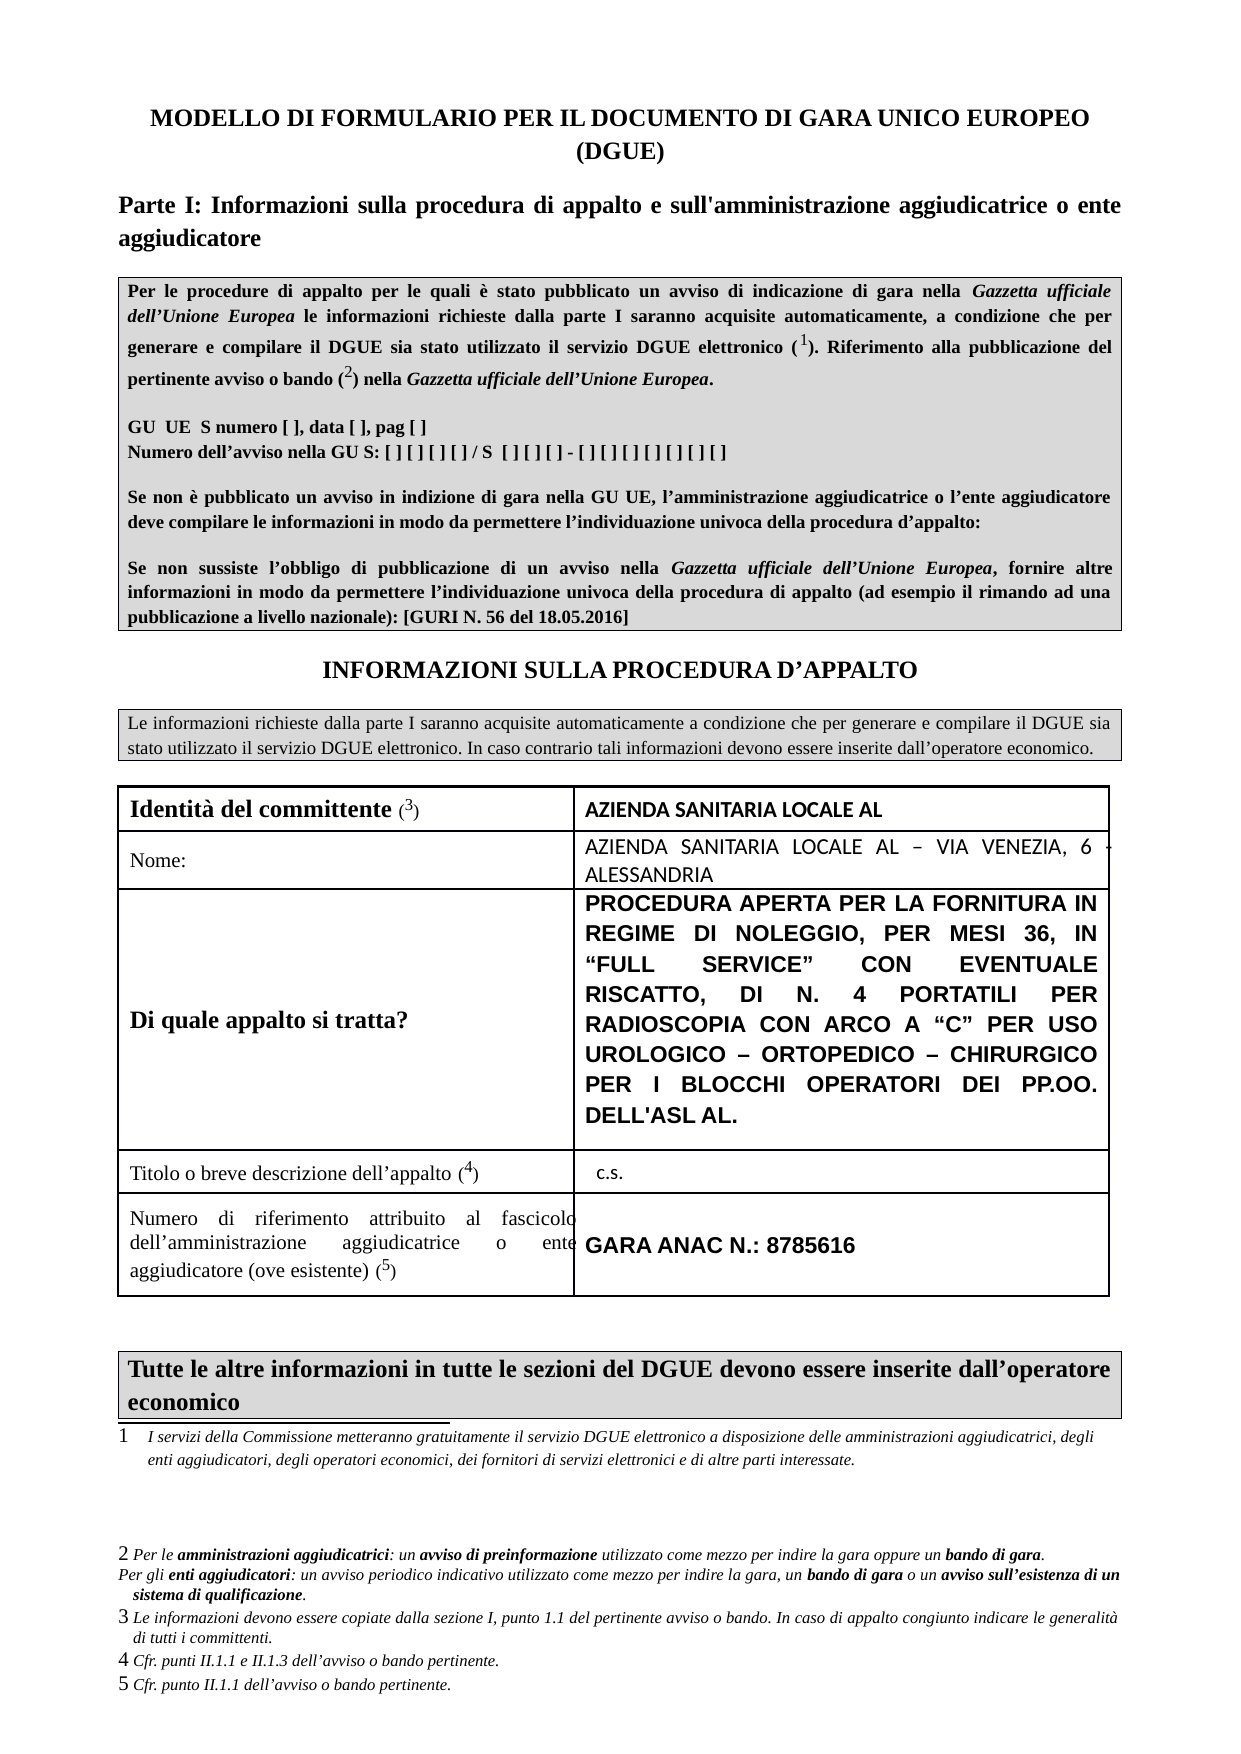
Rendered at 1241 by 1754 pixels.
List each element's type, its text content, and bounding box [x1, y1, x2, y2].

table_header AZIENDA SANITARIA LOCALE AL [575, 788, 1108, 830]
text Se non è pubblicato un avviso in indizione di gara nella GU UE, l’amministrazione aggiudicatrice o l’ente aggiudicatore deve compilare le informazioni in modo da permettere l’individuazione univoca della procedura d’appalto: [119, 483, 1121, 532]
table_cell AZIENDA SANITARIA LOCALE AL – VIA VENEZIA, 6 - ALESSANDRIA [575, 832, 1108, 888]
text I servizi della Commissione metteranno gratuitamente il servizio DGUE elettronico a disposizione delle amministrazioni aggiudicatrici, degli enti aggiudicatori, degli operatori economici, dei fornitori di servizi elettronici e di altre parti interessate. [118, 1423, 1122, 1469]
table_cell Numero di riferimento attribuito al fascicolo dell’amministrazione aggiudicatrice o ente aggiudicatore (ove esistente) () [119, 1194, 573, 1295]
text INFORMAZIONI SULLA PROCEDURA D’APPALTO [103, 655, 1137, 684]
table_cell Nome: [119, 832, 573, 888]
text Tutte le altre informazioni in tutte le sezioni del DGUE devono essere inserite dall’operatore economico [119, 1352, 1121, 1418]
table_cell Di quale appalto si tratta? [119, 890, 573, 1149]
table_header Identità del committente () [119, 788, 573, 830]
table_cell Titolo o breve descrizione dell’appalto () [119, 1151, 573, 1192]
text Se non sussiste l’obbligo di pubblicazione di un avviso nella Gazzetta ufficiale dell’Unione Europea, fornire altre informazioni in modo da permettere l’individuazione univoca della procedura di appalto (ad esempio il rimando ad una pubblicazione a livello nazionale): [GURI N. 56 del 18.05.2016] [119, 553, 1121, 630]
text Le informazioni richieste dalla parte I saranno acquisite automaticamente a condizione che per generare e compilare il DGUE sia stato utilizzato il servizio DGUE elettronico. In caso contrario tali informazioni devono essere inserite dall’operatore economico. [119, 710, 1121, 760]
table_cell c.s. [575, 1151, 1108, 1192]
text Per gli enti aggiudicatori: un avviso periodico indicativo utilizzato come mezzo per indire la gara, un bando di gara o un avviso sull’esistenza di un sistema di qualificazione. [118, 1565, 1122, 1603]
table_cell PROCEDURA APERTA PER LA FORNITURA IN REGIME DI NOLEGGIO, PER MESI 36, IN “FULL SERVICE” CON EVENTUALE RISCATTO, DI N. 4 PORTATILI PER RADIOSCOPIA CON ARCO A “C” PER USO UROLOGICO – ORTOPEDICO – CHIRURGICO PER I BLOCCHI OPERATORI DEI PP.OO. DELL'ASL AL. [575, 890, 1108, 1149]
text Per le procedure di appalto per le quali è stato pubblicato un avviso di indicazione di gara nella Gazzetta ufficiale dell’Unione Europea le informazioni richieste dalla parte I saranno acquisite automaticamente, a condizione che per generare e compilare il DGUE sia stato utilizzato il servizio DGUE elettronico (). Riferimento alla pubblicazione del pertinente avviso o bando () nella Gazzetta ufficiale dell’Unione Europea. [119, 278, 1121, 391]
text Parte I: Informazioni sulla procedura di appalto e sull'amministrazione aggiudicatrice o ente aggiudicatore [118, 190, 1122, 252]
text Per le amministrazioni aggiudicatrici: un avviso di preinformazione utilizzato come mezzo per indire la gara oppure un bando di gara. [118, 1541, 1122, 1565]
text GU UE S numero [ ], data [ ], pag [ ] Numero dell’avviso nella GU S: [ ] [ ] [ ] [ ] / S [ ] [ ] [ ] - [ ] [ ] [ ] [ ] [ ] [ ] [ ] [119, 413, 1121, 462]
table_cell GARA ANAC N.: 8785616 [575, 1194, 1108, 1295]
text MODELLO DI FORMULARIO PER IL DOCUMENTO DI GARA UNICO EUROPEO (DGUE) [118, 103, 1122, 165]
